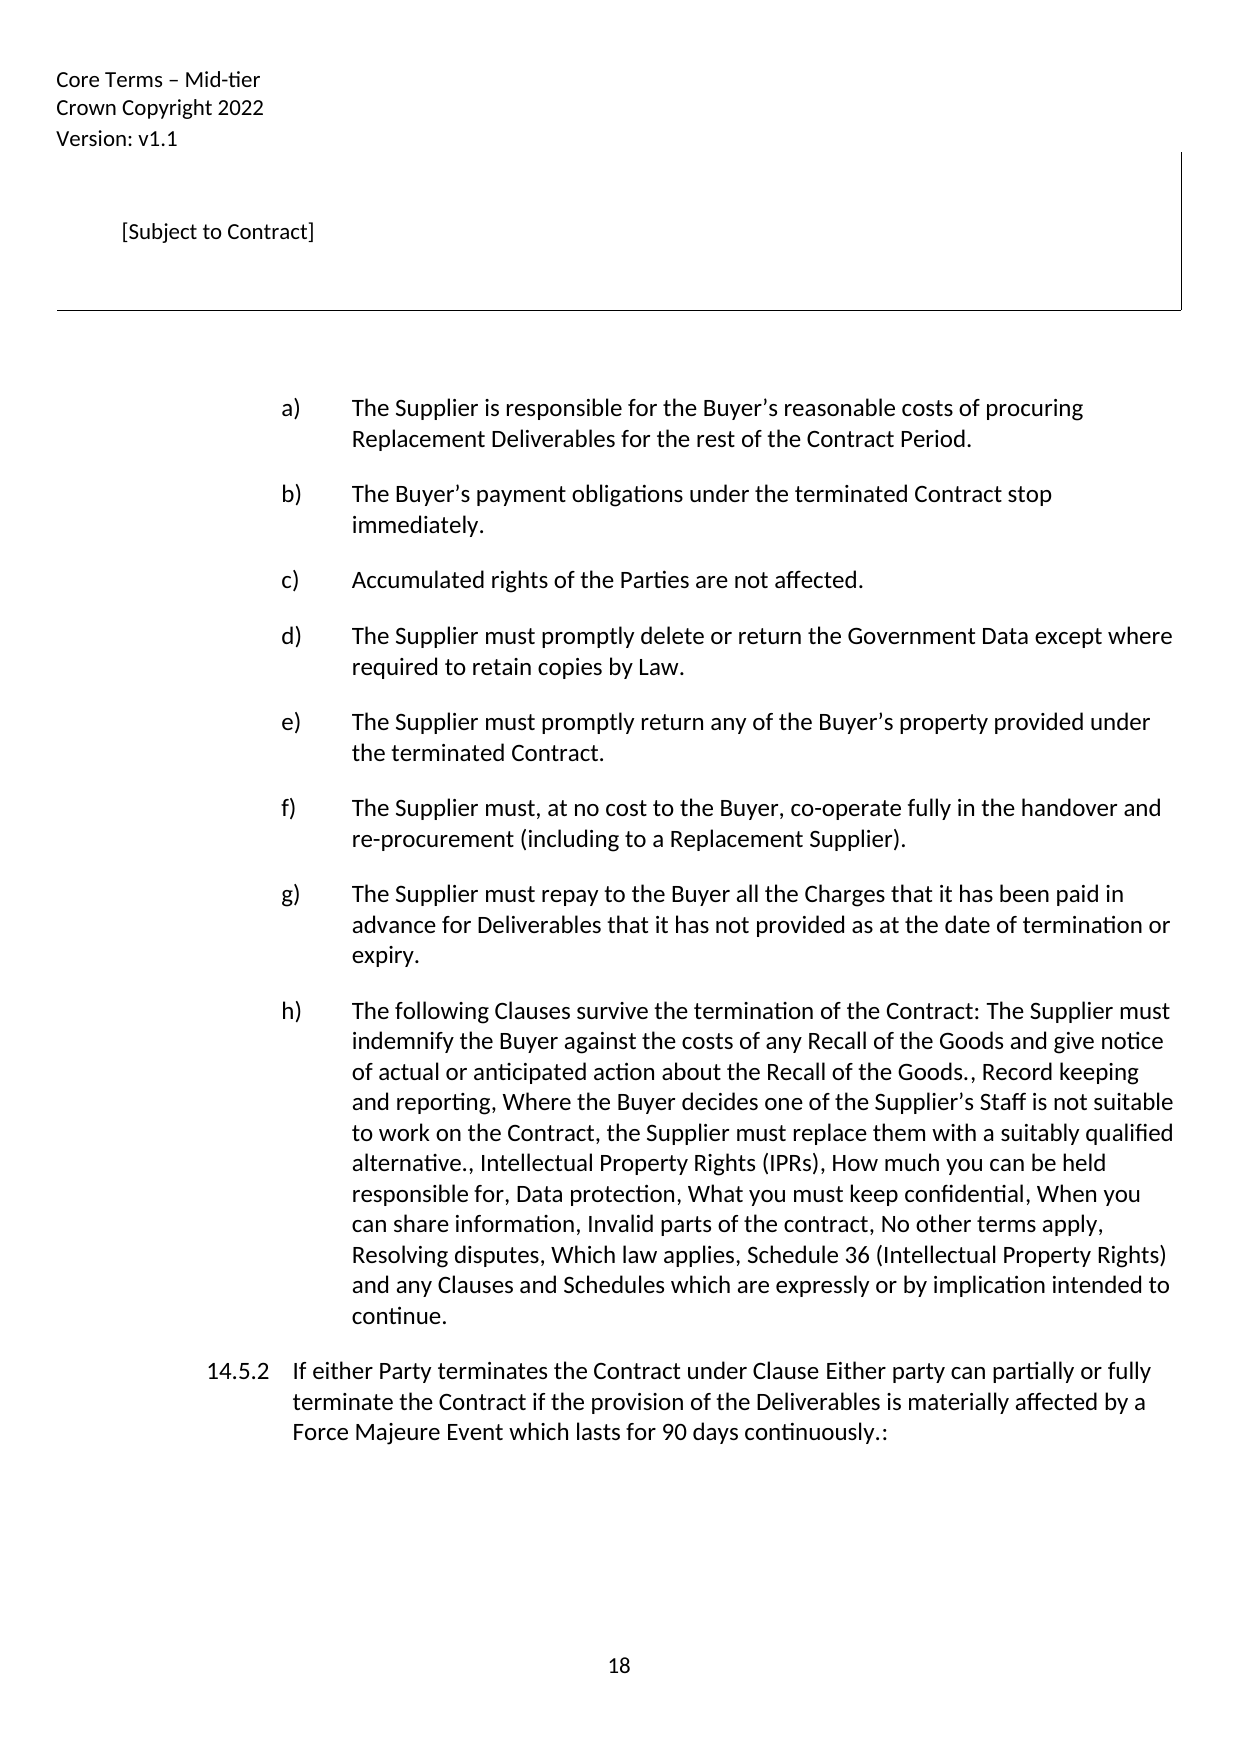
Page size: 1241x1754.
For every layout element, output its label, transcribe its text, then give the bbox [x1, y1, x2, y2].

subtitle The Buyer’s payment obligations under the terminated Contract stop immediately. [281, 478, 1181, 539]
subtitle The Supplier must promptly return any of the Buyer’s property provided under the terminated Contract. [281, 706, 1181, 767]
subtitle If either Party terminates the Contract under Clause 24.3: [206, 1356, 1181, 1447]
subtitle The following Clauses survive the termination of the Contract: 3.2.10, 6, 7.2, 10, 15, 18, 19, 20, 21, 22, 39, 40, Schedule 36 (Intellectual Property Rights) and any Clauses and Schedules which are expressly or by implication intended to continue. [281, 995, 1181, 1331]
subtitle The Supplier must repay to the Buyer all the Charges that it has been paid in advance for Deliverables that it has not provided as at the date of termination or expiry. [281, 878, 1181, 970]
subtitle The Supplier must, at no cost to the Buyer, co-operate fully in the handover and re-procurement (including to a Replacement Supplier). [281, 792, 1181, 853]
subtitle The Supplier is responsible for the Buyer’s reasonable costs of procuring Replacement Deliverables for the rest of the Contract Period. [281, 392, 1181, 453]
subtitle The Supplier must promptly delete or return the Government Data except where required to retain copies by Law. [281, 620, 1181, 681]
subtitle Accumulated rights of the Parties are not affected. [281, 564, 1181, 595]
